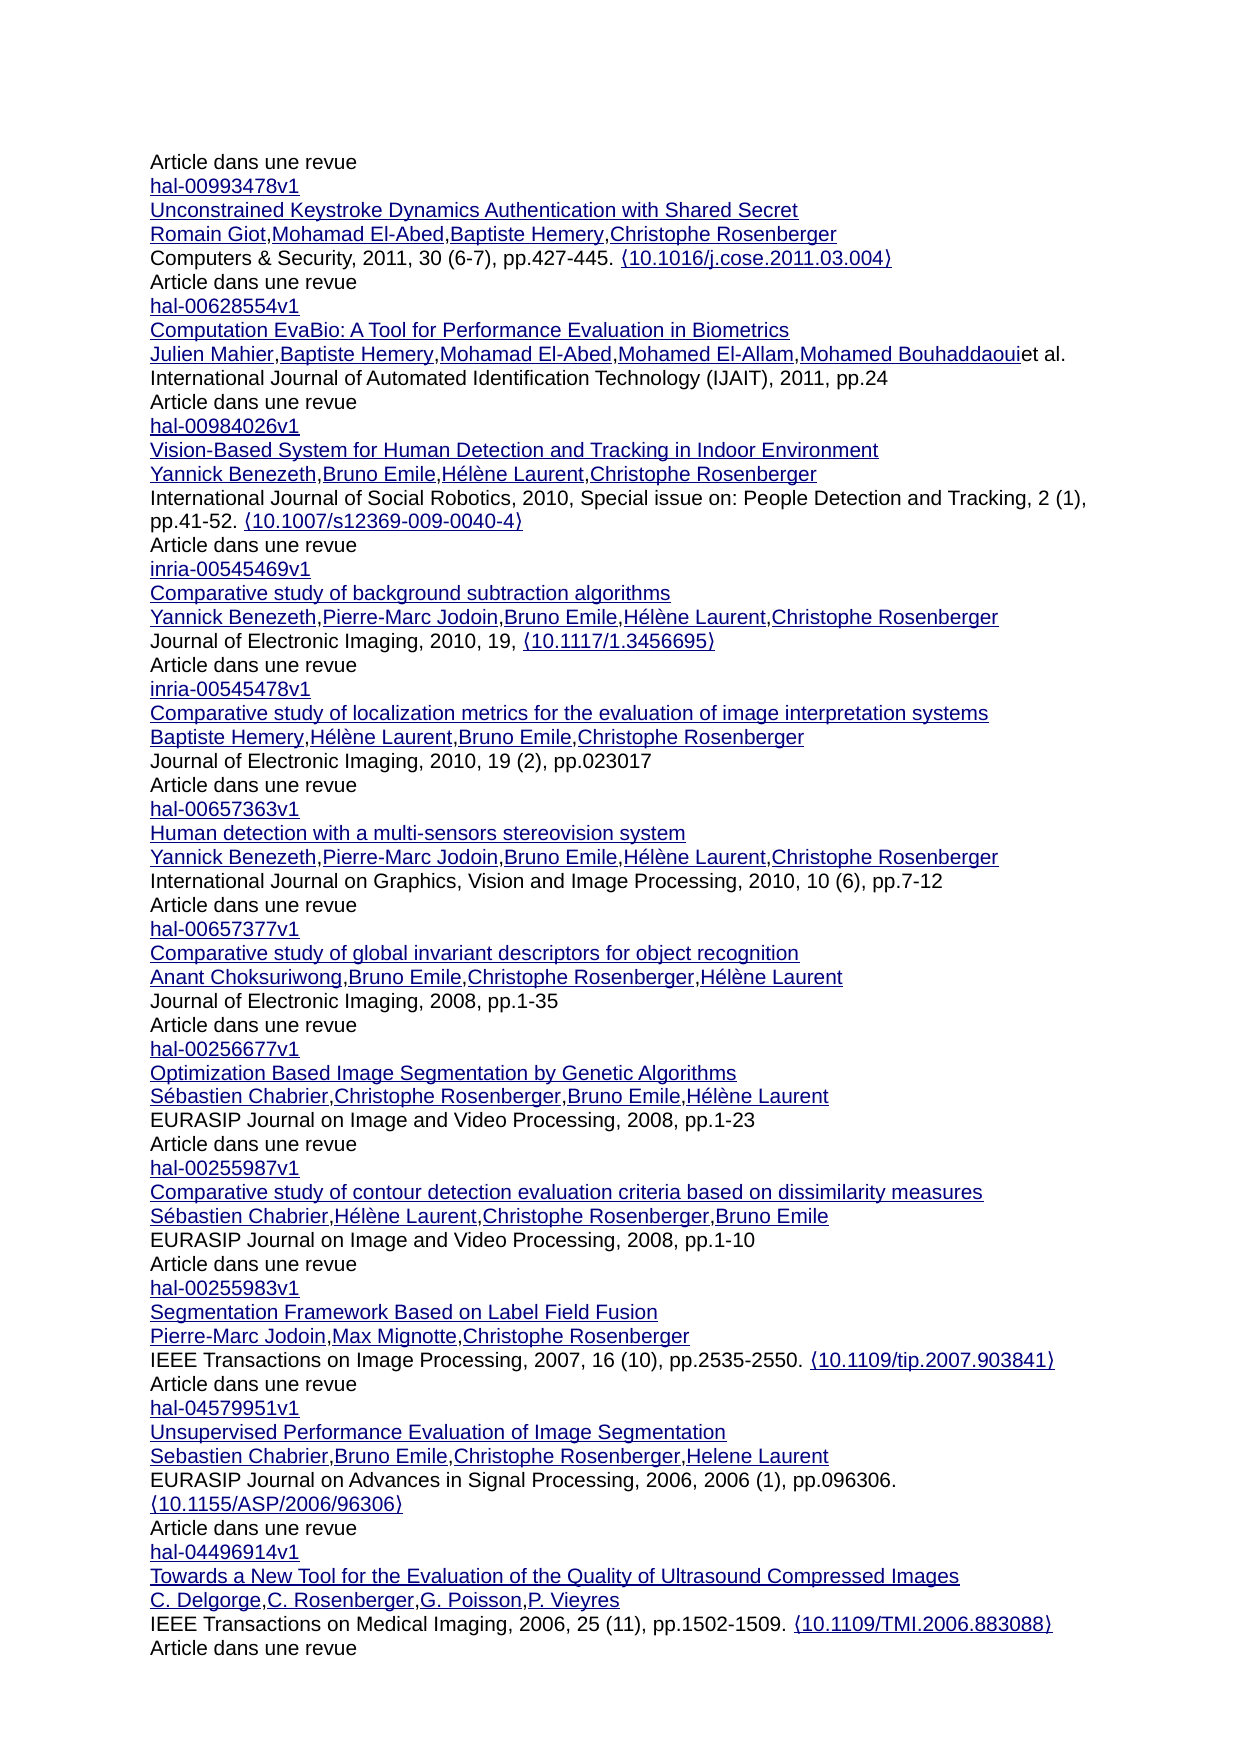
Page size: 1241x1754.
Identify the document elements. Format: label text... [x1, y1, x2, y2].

table_cell Vision-Based System for Human Detection and Tracking in Indoor Environment Yannick Benezeth,Bruno Emile,Hélène Laurent,Christophe Rosenberger International Journal of Social Robotics, 2010, Special issue on: People Detection and Tracking, 2 (1), pp.41-52. ⟨10.1007/s12369-009-0040-4⟩ Article dans une revue inria-00545469v1 [150, 438, 1090, 581]
table_cell Unconstrained Keystroke Dynamics Authentication with Shared Secret Romain Giot,Mohamad El-Abed,Baptiste Hemery,Christophe Rosenberger Computers & Security, 2011, 30 (6-7), pp.427-445. ⟨10.1016/j.cose.2011.03.004⟩ Article dans une revue hal-00628554v1 [150, 198, 1090, 318]
table_cell Human detection with a multi-sensors stereovision system Yannick Benezeth,Pierre-Marc Jodoin,Bruno Emile,Hélène Laurent,Christophe Rosenberger International Journal on Graphics, Vision and Image Processing, 2010, 10 (6), pp.7-12 Article dans une revue hal-00657377v1 [150, 821, 1090, 941]
table_cell Towards a New Tool for the Evaluation of the Quality of Ultrasound Compressed Images C. Delgorge,C. Rosenberger,G. Poisson,P. Vieyres IEEE Transactions on Medical Imaging, 2006, 25 (11), pp.1502-1509. ⟨10.1109/TMI.2006.883088⟩ Article dans une revue [150, 1564, 1090, 1659]
table_cell Comparative study of contour detection evaluation criteria based on dissimilarity measures Sébastien Chabrier,Hélène Laurent,Christophe Rosenberger,Bruno Emile EURASIP Journal on Image and Video Processing, 2008, pp.1-10 Article dans une revue hal-00255983v1 [150, 1180, 1090, 1300]
table_cell Comparative study of global invariant descriptors for object recognition Anant Choksuriwong,Bruno Emile,Christophe Rosenberger,Hélène Laurent Journal of Electronic Imaging, 2008, pp.1-35 Article dans une revue hal-00256677v1 [150, 941, 1090, 1060]
table_cell Unsupervised Performance Evaluation of Image Segmentation Sebastien Chabrier,Bruno Emile,Christophe Rosenberger,Helene Laurent EURASIP Journal on Advances in Signal Processing, 2006, 2006 (1), pp.096306. ⟨10.1155/ASP/2006/96306⟩ Article dans une revue hal-04496914v1 [150, 1420, 1090, 1563]
table_cell Segmentation Framework Based on Label Field Fusion Pierre-Marc Jodoin,Max Mignotte,Christophe Rosenberger IEEE Transactions on Image Processing, 2007, 16 (10), pp.2535-2550. ⟨10.1109/tip.2007.903841⟩ Article dans une revue hal-04579951v1 [150, 1300, 1090, 1420]
table_cell Computation EvaBio: A Tool for Performance Evaluation in Biometrics Julien Mahier,Baptiste Hemery,Mohamad El-Abed,Mohamed El-Allam,Mohamed Bouhaddaouiet al. International Journal of Automated Identification Technology (IJAIT), 2011, pp.24 Article dans une revue hal-00984026v1 [150, 318, 1090, 437]
table_cell Optimization Based Image Segmentation by Genetic Algorithms Sébastien Chabrier,Christophe Rosenberger,Bruno Emile,Hélène Laurent EURASIP Journal on Image and Video Processing, 2008, pp.1-23 Article dans une revue hal-00255987v1 [150, 1060, 1090, 1180]
table_cell Comparative study of localization metrics for the evaluation of image interpretation systems Baptiste Hemery,Hélène Laurent,Bruno Emile,Christophe Rosenberger Journal of Electronic Imaging, 2010, 19 (2), pp.023017 Article dans une revue hal-00657363v1 [150, 701, 1090, 821]
table_cell Article dans une revue hal-00993478v1 [150, 150, 1090, 198]
table_cell Comparative study of background subtraction algorithms Yannick Benezeth,Pierre-Marc Jodoin,Bruno Emile,Hélène Laurent,Christophe Rosenberger Journal of Electronic Imaging, 2010, 19, ⟨10.1117/1.3456695⟩ Article dans une revue inria-00545478v1 [150, 581, 1090, 701]
